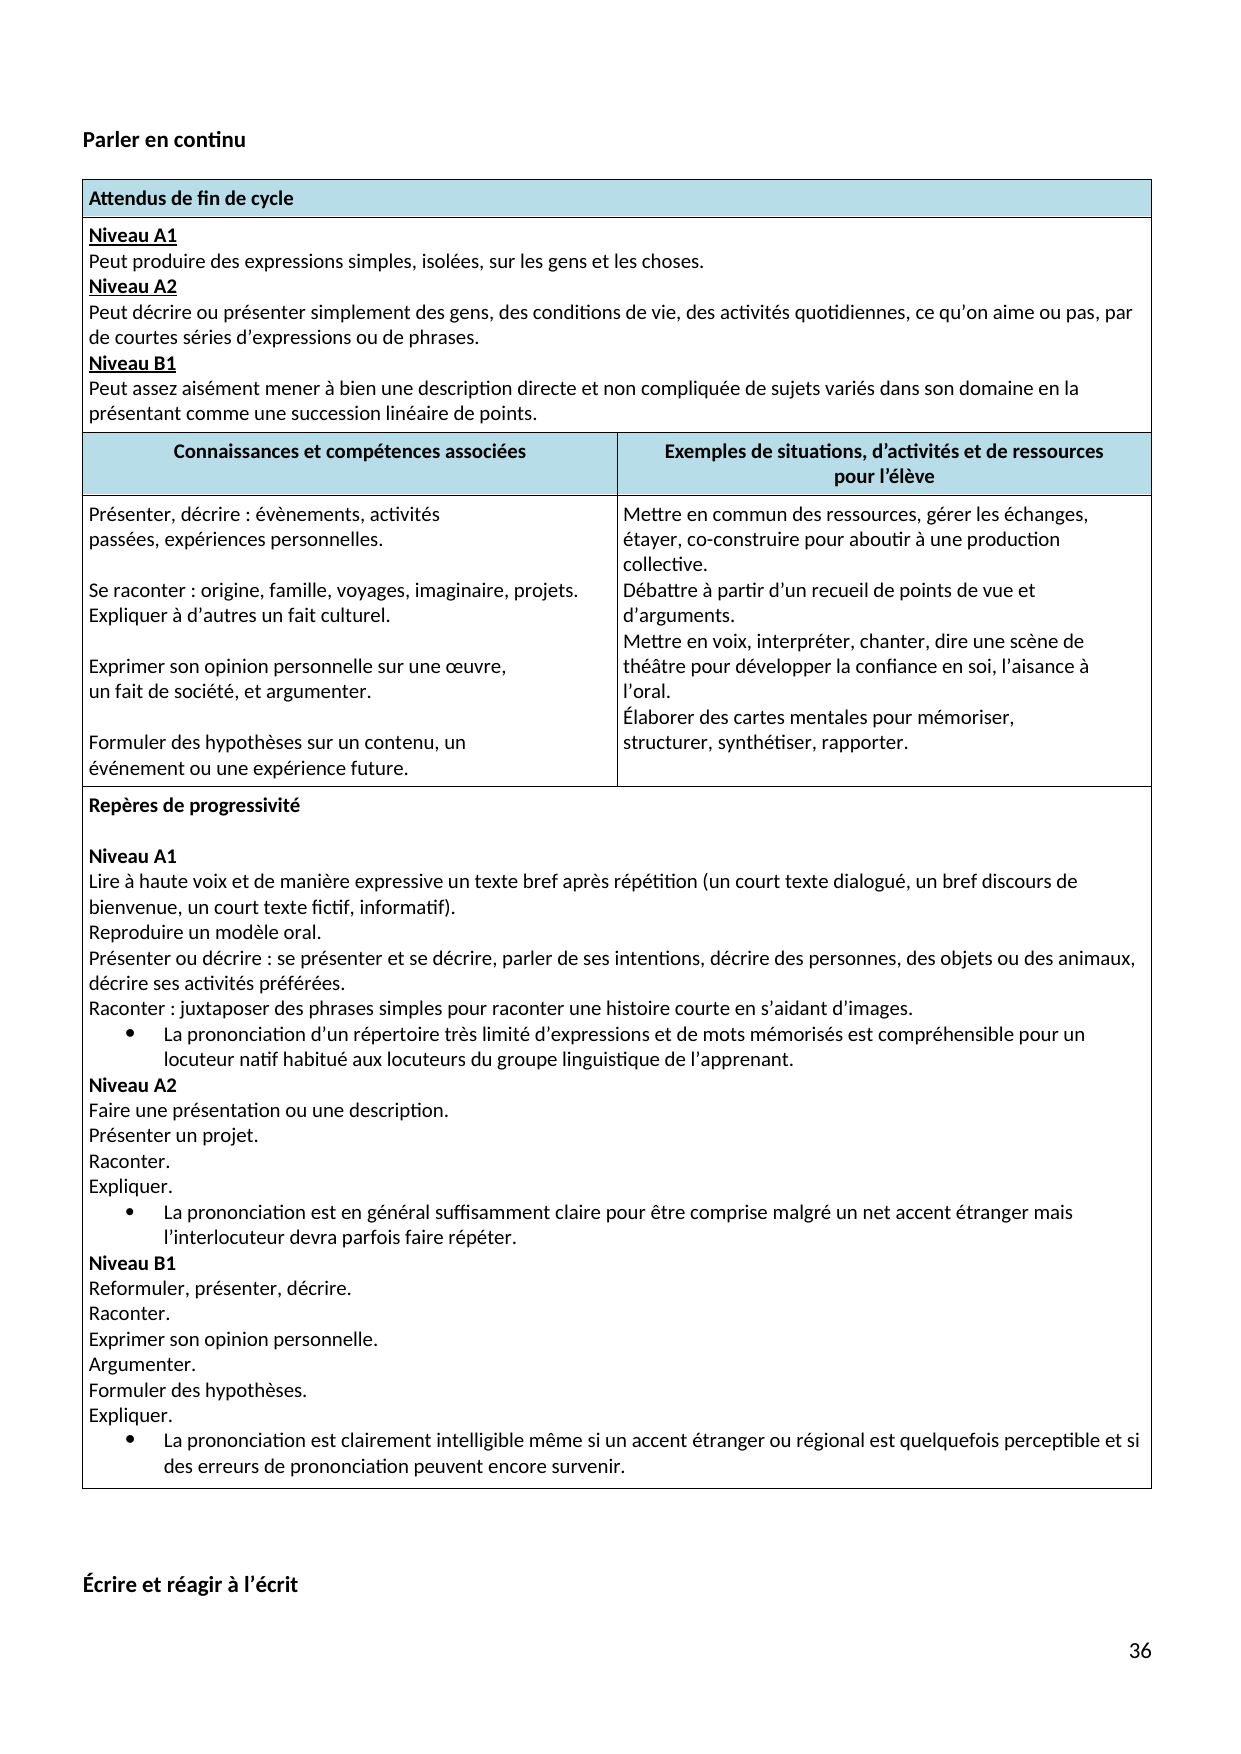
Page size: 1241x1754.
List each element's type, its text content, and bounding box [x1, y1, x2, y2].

table_cell Présenter, décrire : évènements, activités passées, expériences personnelles. Se raconter : origine, famille, voyages, imaginaire, projets. Expliquer à d’autres un fait culturel. Exprimer son opinion personnelle sur une œuvre, un fait de société, et argumenter. Formuler des hypothèses sur un contenu, un événement ou une expérience future. [83, 496, 617, 786]
text Parler en continu [83, 126, 1152, 153]
text Écrire et réagir à l’écrit [83, 1570, 1152, 1598]
table_cell Niveau A1 Peut produire des expressions simples, isolées, sur les gens et les choses. Niveau A2 Peut décrire ou présenter simplement des gens, des conditions de vie, des activités quotidiennes, ce qu’on aime ou pas, par de courtes séries d’expressions ou de phrases. Niveau B1 Peut assez aisément mener à bien une description directe et non compliquée de sujets variés dans son domaine en la présentant comme une succession linéaire de points. [83, 218, 1151, 432]
table_cell Connaissances et compétences associées [83, 433, 617, 494]
table_cell Exemples de situations, d’activités et de ressources pour l’élève [618, 433, 1151, 494]
table_cell Mettre en commun des ressources, gérer les échanges, étayer, co-construire pour aboutir à une production collective. Débattre à partir d’un recueil de points de vue et d’arguments. Mettre en voix, interpréter, chanter, dire une scène de théâtre pour développer la confiance en soi, l’aisance à l’oral. Élaborer des cartes mentales pour mémoriser, structurer, synthétiser, rapporter. [618, 496, 1151, 786]
table_cell Repères de progressivité Niveau A1 Lire à haute voix et de manière expressive un texte bref après répétition (un court texte dialogué, un bref discours de bienvenue, un court texte fictif, informatif). Reproduire un modèle oral. Présenter ou décrire : se présenter et se décrire, parler de ses intentions, décrire des personnes, des objets ou des animaux, décrire ses activités préférées. Raconter : juxtaposer des phrases simples pour raconter une histoire courte en s’aidant d’images. La prononciation d’un répertoire très limité d’expressions et de mots mémorisés est compréhensible pour un locuteur natif habitué aux locuteurs du groupe linguistique de l’apprenant. Niveau A2 Faire une présentation ou une description. Présenter un projet. Raconter. Expliquer. La prononciation est en général suffisamment claire pour être comprise malgré un net accent étranger mais l’interlocuteur devra parfois faire répéter. Niveau B1 Reformuler, présenter, décrire. Raconter. Exprimer son opinion personnelle. Argumenter. Formuler des hypothèses. Expliquer. La prononciation est clairement intelligible même si un accent étranger ou régional est quelquefois perceptible et si des erreurs de prononciation peuvent encore survenir. [83, 787, 1151, 1488]
table_header Attendus de fin de cycle [83, 180, 1151, 216]
